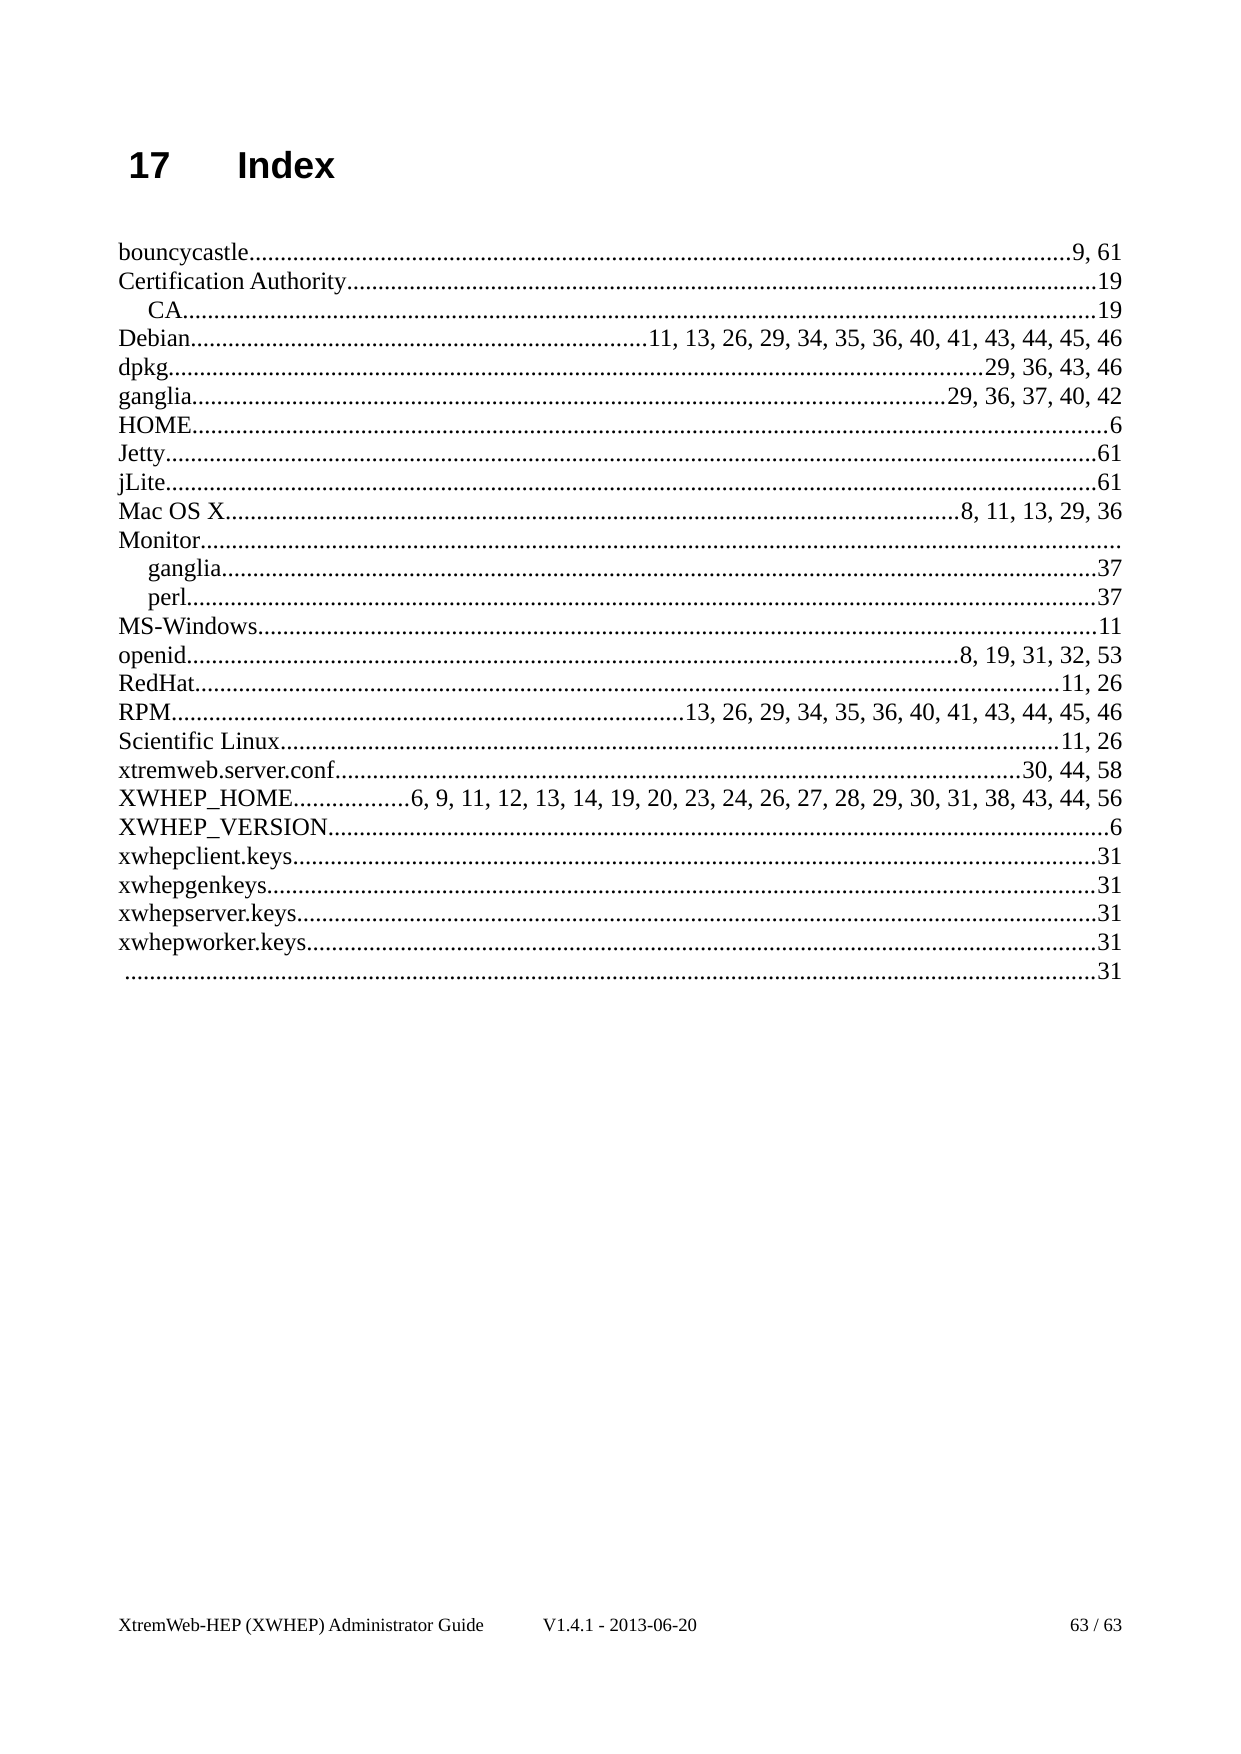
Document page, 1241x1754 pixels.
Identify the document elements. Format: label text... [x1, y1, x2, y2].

text Monitor [118, 525, 1122, 553]
text Jetty 61 [118, 438, 1122, 467]
text CA 19 [148, 295, 1122, 323]
subtitle Index [118, 143, 1122, 186]
text bouncycastle 9, 61 [118, 237, 1122, 266]
text Certification Authority 19 [118, 266, 1122, 295]
text xtremweb.server.conf 30, 44, 58 [118, 755, 1122, 783]
text xwhepgenkeys 31 [118, 870, 1122, 898]
text xwhepclient.keys 31 [118, 841, 1122, 870]
text perl 37 [148, 582, 1122, 611]
text xwhepworker.keys 31 [118, 927, 1122, 956]
text 31 [118, 956, 1122, 985]
text HOME 6 [118, 410, 1122, 438]
text xwhepserver.keys 31 [118, 898, 1122, 927]
text XWHEP_VERSION 6 [118, 812, 1122, 841]
text ganglia 29, 36, 37, 40, 42 [118, 381, 1122, 410]
text dpkg 29, 36, 43, 46 [118, 352, 1122, 381]
text jLite 61 [118, 467, 1122, 496]
text Mac OS X 8, 11, 13, 29, 36 [118, 496, 1122, 525]
text MS-Windows 11 [118, 611, 1122, 640]
text Debian 11, 13, 26, 29, 34, 35, 36, 40, 41, 43, 44, 45, 46 [118, 323, 1122, 352]
text ganglia 37 [148, 553, 1122, 582]
text RedHat 11, 26 [118, 668, 1122, 697]
text Scientific Linux 11, 26 [118, 726, 1122, 755]
text RPM 13, 26, 29, 34, 35, 36, 40, 41, 43, 44, 45, 46 [118, 697, 1122, 726]
text openid 8, 19, 31, 32, 53 [118, 640, 1122, 668]
text XWHEP_HOME 6, 9, 11, 12, 13, 14, 19, 20, 23, 24, 26, 27, 28, 29, 30, 31, 38, 43, 44, 56 [118, 783, 1122, 812]
